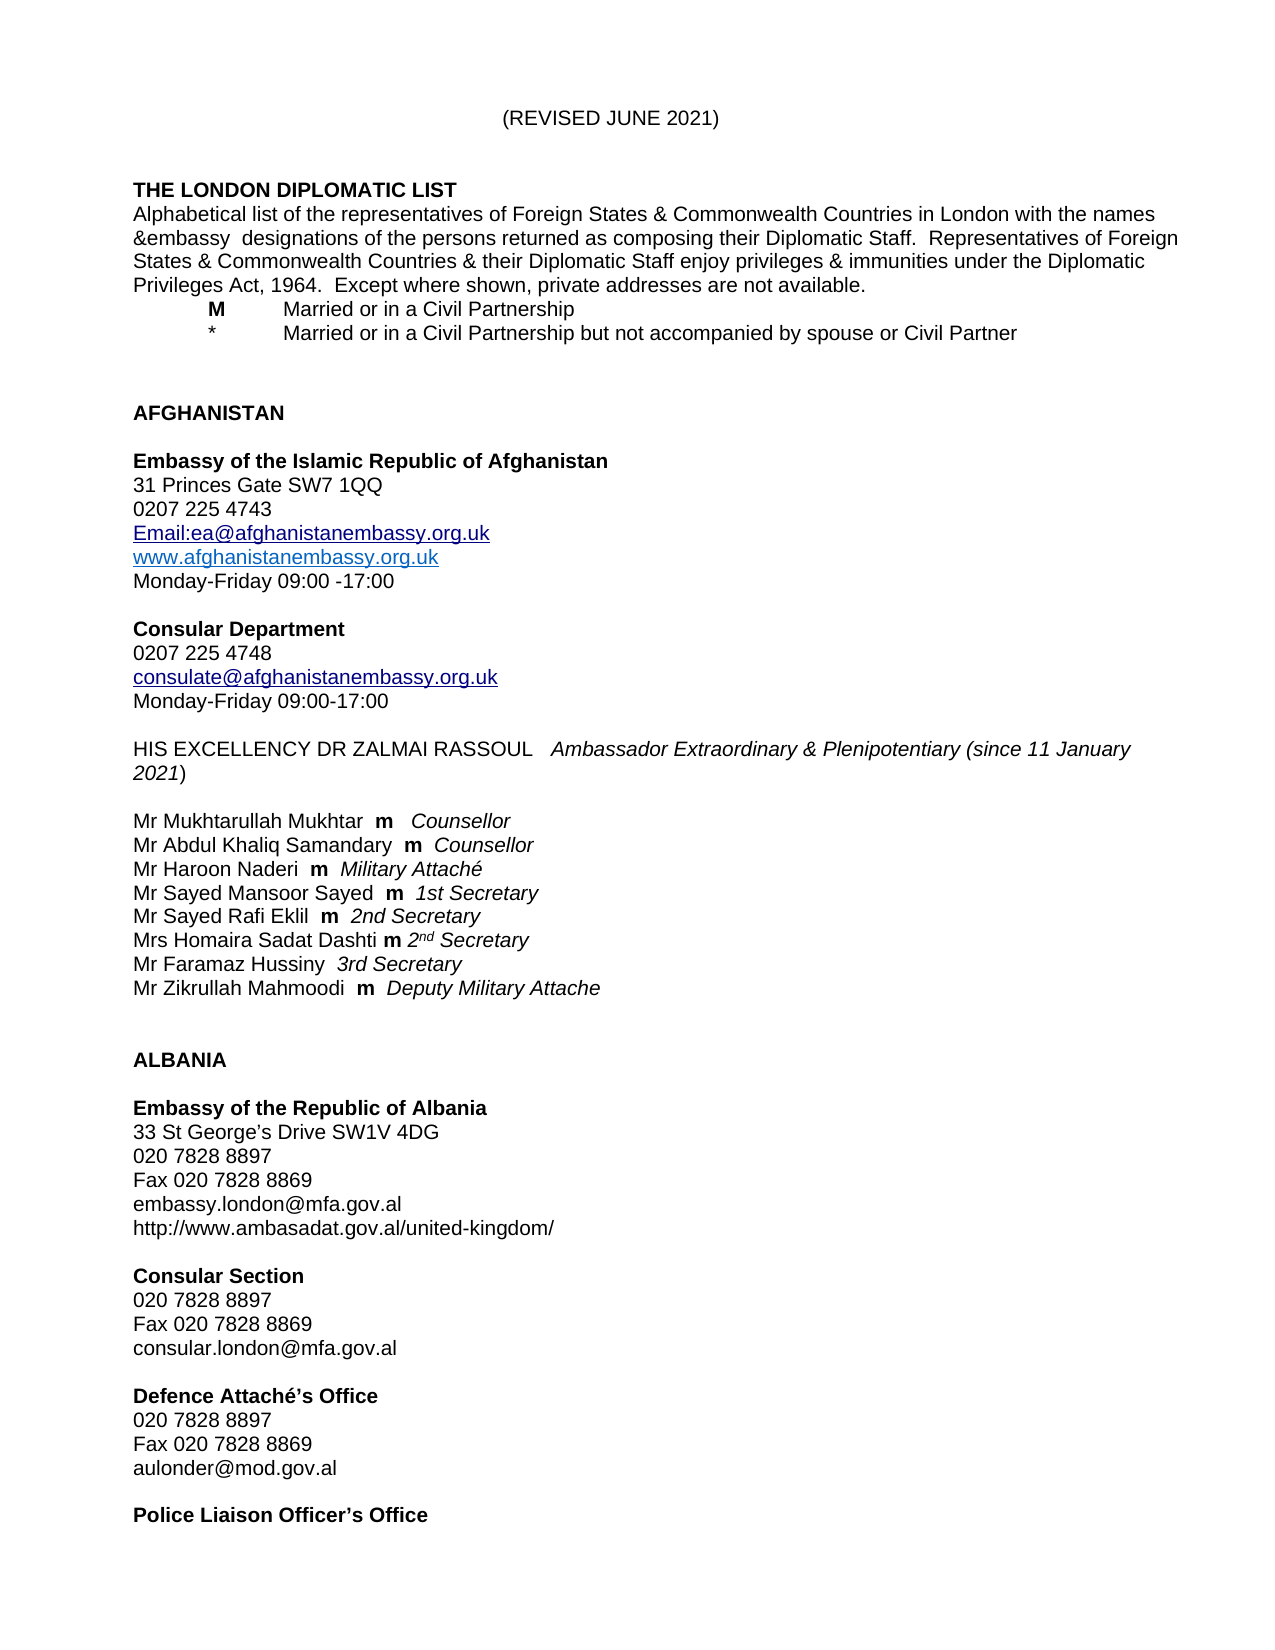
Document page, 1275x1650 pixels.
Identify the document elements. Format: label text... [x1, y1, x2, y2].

text Mrs Homaira Sadat Dashti m 2nd Secretary [133, 928, 1181, 952]
text 31 Princes Gate SW7 1QQ [133, 473, 1181, 497]
text M Married or in a Civil Partnership [133, 297, 1181, 321]
text Mr Zikrullah Mahmoodi m Deputy Military Attache [133, 976, 1181, 1000]
text Monday-Friday 09:00 -17:00 [133, 569, 1181, 593]
text 020 7828 8897 [133, 1407, 1181, 1431]
text embassy.london@mfa.gov.al [133, 1192, 1181, 1216]
text Defence Attaché’s Office [133, 1383, 1181, 1407]
text http://www.ambasadat.gov.al/united-kingdom/ [133, 1216, 1181, 1240]
text 33 St George’s Drive SW1V 4DG [133, 1120, 1181, 1144]
text Mr Sayed Mansoor Sayed m 1st Secretary [133, 880, 1181, 904]
text (REVISED JUNE 2021) [133, 106, 1181, 129]
text Alphabetical list of the representatives of Foreign States & Commonwealth Countries in London with the names &embassy designations of the persons returned as composing their Diplomatic Staff. Representatives of Foreign States & Commonwealth Countries & their Diplomatic Staff enjoy privileges & immunities under the Diplomatic Privileges Act, 1964. Except where shown, private addresses are not available. [133, 201, 1181, 297]
text 0207 225 4748 [133, 641, 1181, 665]
text Consular Section [133, 1264, 1181, 1288]
text Embassy of the Islamic Republic of Afghanistan [133, 449, 1181, 473]
text AFGHANISTAN [133, 401, 1181, 425]
text 020 7828 8897 [133, 1144, 1181, 1168]
text Mr Sayed Rafi Eklil m 2nd Secretary [133, 904, 1181, 928]
text HIS EXCELLENCY DR ZALMAI RASSOUL Ambassador Extraordinary & Plenipotentiary (since 11 January 2021) [133, 737, 1181, 784]
text Monday-Friday 09:00-17:00 [133, 689, 1181, 713]
text 020 7828 8897 [133, 1288, 1181, 1312]
text THE LONDON DIPLOMATIC LIST [133, 177, 1181, 201]
text aulonder@mod.gov.al [133, 1455, 1181, 1479]
text Consular Department [133, 617, 1181, 641]
text Police Liaison Officer’s Office [133, 1503, 1181, 1527]
text ALBANIA [133, 1048, 1181, 1072]
text Mr Mukhtarullah Mukhtar m Counsellor [133, 808, 1181, 832]
text Fax 020 7828 8869 [133, 1431, 1181, 1455]
text Mr Haroon Naderi m Military Attaché [133, 856, 1181, 880]
text consular.london@mfa.gov.al [133, 1336, 1181, 1359]
text 0207 225 4743 [133, 497, 1181, 521]
text consulate@afghanistanembassy.org.uk [133, 665, 1181, 689]
text Email:ea@afghanistanembassy.org.uk [133, 521, 1181, 545]
text Fax 020 7828 8869 [133, 1312, 1181, 1336]
text Fax 020 7828 8869 [133, 1168, 1181, 1192]
text * Married or in a Civil Partnership but not accompanied by spouse or Civil Partner [133, 321, 1181, 345]
text Mr Abdul Khaliq Samandary m Counsellor [133, 832, 1181, 856]
text Embassy of the Republic of Albania [133, 1096, 1181, 1120]
text www.afghanistanembassy.org.uk [133, 545, 1181, 569]
text Mr Faramaz Hussiny 3rd Secretary [133, 952, 1181, 976]
